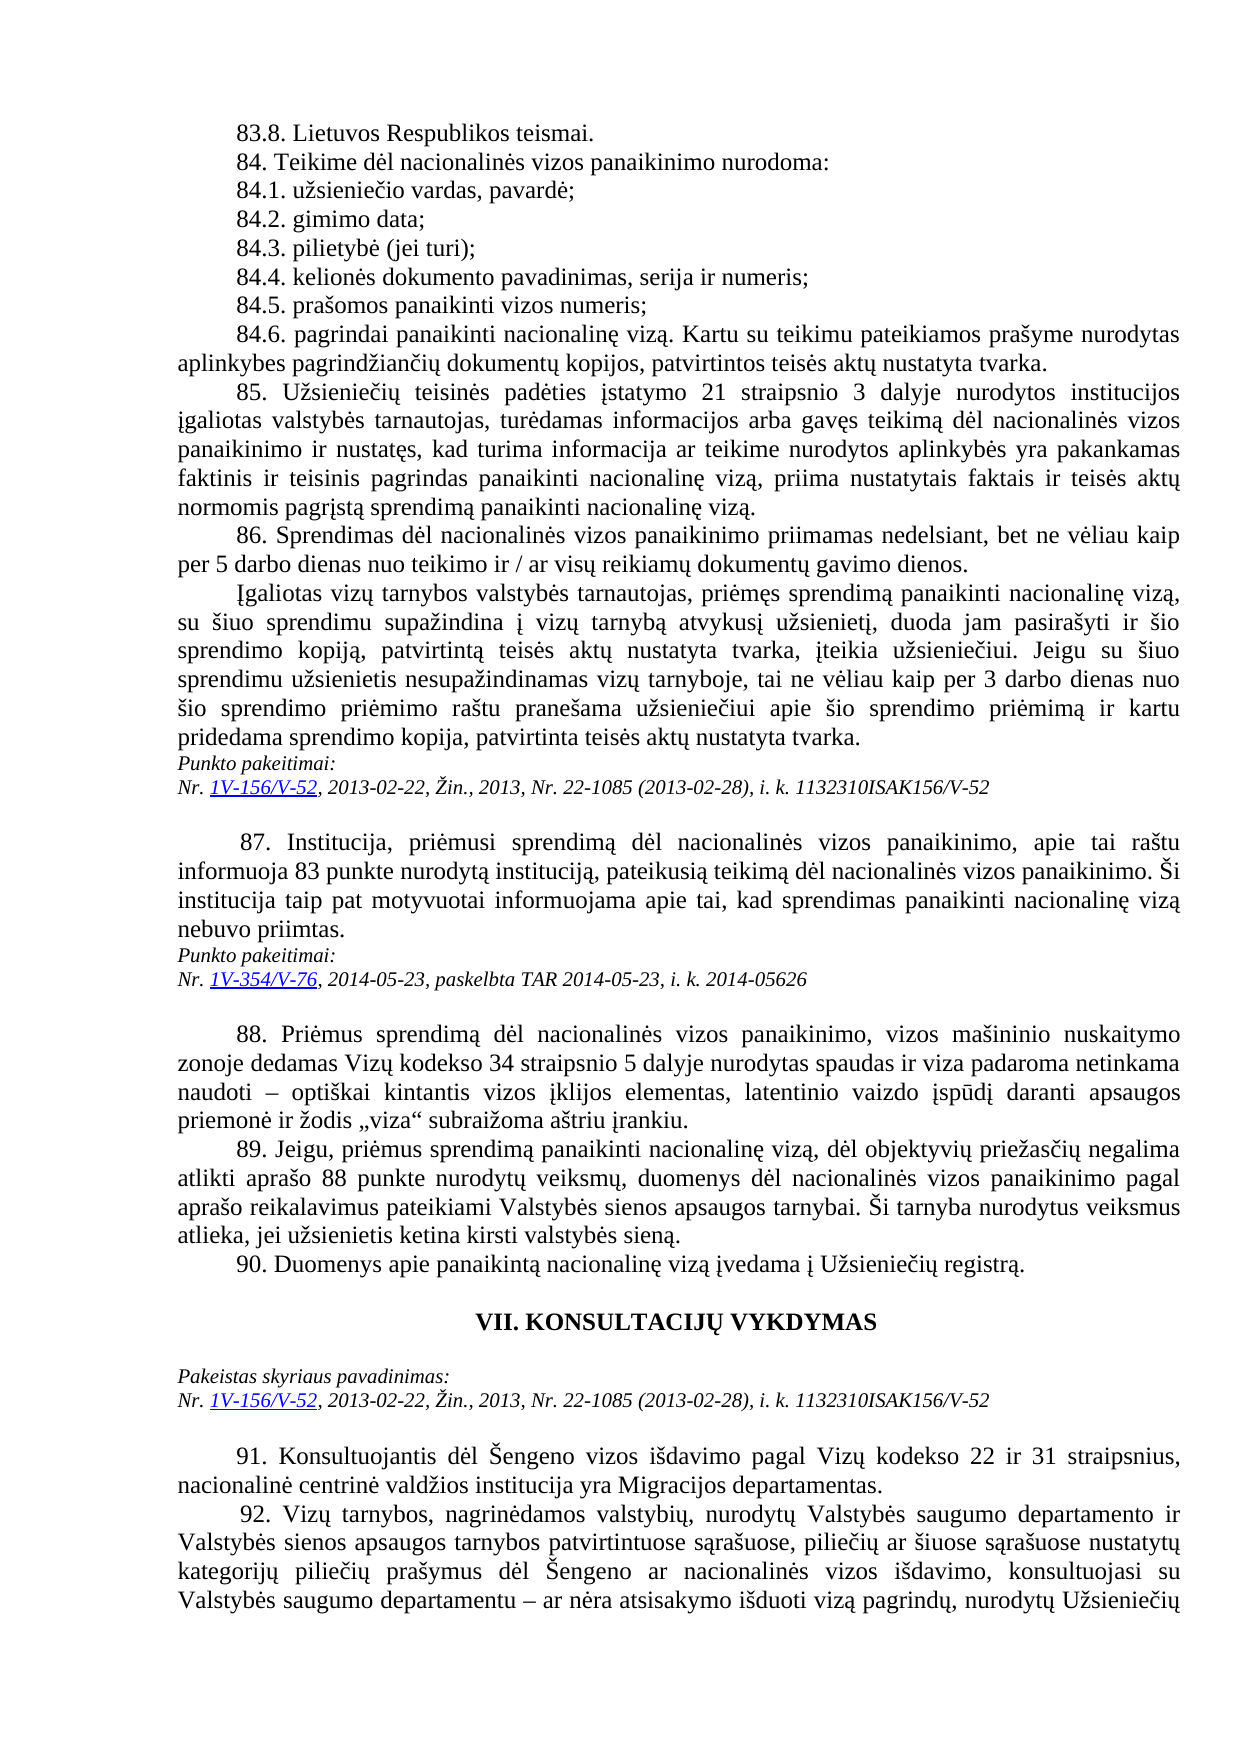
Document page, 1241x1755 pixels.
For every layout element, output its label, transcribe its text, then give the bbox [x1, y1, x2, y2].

text 84.3. pilietybė (jei turi); [177, 233, 1181, 262]
text Nr. 1V-156/V-52, 2013-02-22, Žin., 2013, Nr. 22-1085 (2013-02-28), i. k. 1132310ISAK156/V-52 [177, 1388, 1181, 1412]
text 89. Jeigu, priėmus sprendimą panaikinti nacionalinę vizą, dėl objektyvių priežasčių negalima atlikti aprašo 88 punkte nurodytų veiksmų, duomenys dėl nacionalinės vizos panaikinimo pagal aprašo reikalavimus pateikiami Valstybės sienos apsaugos tarnybai. Ši tarnyba nurodytus veiksmus atlieka, jei užsienietis ketina kirsti valstybės sieną. [177, 1134, 1181, 1249]
text 84.1. užsieniečio vardas, pavardė; [177, 176, 1181, 204]
text 83.8. Lietuvos Respublikos teismai. [177, 118, 1181, 147]
text VII. KONSULTACIJŲ VYKDYMAS [177, 1307, 1181, 1336]
text Įgaliotas vizų tarnybos valstybės tarnautojas, priėmęs sprendimą panaikinti nacionalinę vizą, su šiuo sprendimu supažindina į vizų tarnybą atvykusį užsienietį, duoda jam pasirašyti ir šio sprendimo kopiją, patvirtintą teisės aktų nustatyta tvarka, įteikia užsieniečiui. Jeigu su šiuo sprendimu užsienietis nesupažindinamas vizų tarnyboje, tai ne vėliau kaip per 3 darbo dienas nuo šio sprendimo priėmimo raštu pranešama užsieniečiui apie šio sprendimo priėmimą ir kartu pridedama sprendimo kopija, patvirtinta teisės aktų nustatyta tvarka. [177, 578, 1181, 751]
text 84.5. prašomos panaikinti vizos numeris; [177, 291, 1181, 319]
text 84. Teikime dėl nacionalinės vizos panaikinimo nurodoma: [177, 147, 1181, 176]
text Pakeistas skyriaus pavadinimas: [177, 1364, 1181, 1388]
text 87. Institucija, priėmusi sprendimą dėl nacionalinės vizos panaikinimo, apie tai raštu informuoja 83 punkte nurodytą instituciją, pateikusią teikimą dėl nacionalinės vizos panaikinimo. Ši institucija taip pat motyvuotai informuojama apie tai, kad sprendimas panaikinti nacionalinę vizą nebuvo priimtas. [177, 827, 1181, 942]
text 86. Sprendimas dėl nacionalinės vizos panaikinimo priimamas nedelsiant, bet ne vėliau kaip per 5 darbo dienas nuo teikimo ir / ar visų reikiamų dokumentų gavimo dienos. [177, 521, 1181, 578]
text 91. Konsultuojantis dėl Šengeno vizos išdavimo pagal Vizų kodekso 22 ir 31 straipsnius, nacionalinė centrinė valdžios institucija yra Migracijos departamentas. [177, 1441, 1181, 1499]
text Punkto pakeitimai: [177, 942, 1181, 967]
text 85. Užsieniečių teisinės padėties įstatymo 21 straipsnio 3 dalyje nurodytos institucijos įgaliotas valstybės tarnautojas, turėdamas informacijos arba gavęs teikimą dėl nacionalinės vizos panaikinimo ir nustatęs, kad turima informacija ar teikime nurodytos aplinkybės yra pakankamas faktinis ir teisinis pagrindas panaikinti nacionalinę vizą, priima nustatytais faktais ir teisės aktų normomis pagrįstą sprendimą panaikinti nacionalinę vizą. [177, 377, 1181, 521]
text 88. Priėmus sprendimą dėl nacionalinės vizos panaikinimo, vizos mašininio nuskaitymo zonoje dedamas Vizų kodekso 34 straipsnio 5 dalyje nurodytas spaudas ir viza padaroma netinkama naudoti – optiškai kintantis vizos įklijos elementas, latentinio vaizdo įspūdį daranti apsaugos priemonė ir žodis „viza“ subraižoma aštriu įrankiu. [177, 1019, 1181, 1134]
text 92. Vizų tarnybos, nagrinėdamos valstybių, nurodytų Valstybės saugumo departamento ir Valstybės sienos apsaugos tarnybos patvirtintuose sąrašuose, piliečių ar šiuose sąrašuose nustatytų kategorijų piliečių prašymus dėl Šengeno ar nacionalinės vizos išdavimo, konsultuojasi su Valstybės saugumo departamentu – ar nėra atsisakymo išduoti vizą pagrindų, nurodytų Užsieniečių [177, 1499, 1181, 1614]
text 84.2. gimimo data; [177, 204, 1181, 233]
text Punkto pakeitimai: [177, 751, 1181, 775]
text 84.6. pagrindai panaikinti nacionalinę vizą. Kartu su teikimu pateikiamos prašyme nurodytas aplinkybes pagrindžiančių dokumentų kopijos, patvirtintos teisės aktų nustatyta tvarka. [177, 319, 1181, 377]
text 90. Duomenys apie panaikintą nacionalinę vizą įvedama į Užsieniečių registrą. [177, 1249, 1181, 1278]
text Nr. 1V-354/V-76, 2014-05-23, paskelbta TAR 2014-05-23, i. k. 2014-05626 [177, 967, 1181, 991]
text 84.4. kelionės dokumento pavadinimas, serija ir numeris; [177, 262, 1181, 291]
text Nr. 1V-156/V-52, 2013-02-22, Žin., 2013, Nr. 22-1085 (2013-02-28), i. k. 1132310ISAK156/V-52 [177, 775, 1181, 799]
